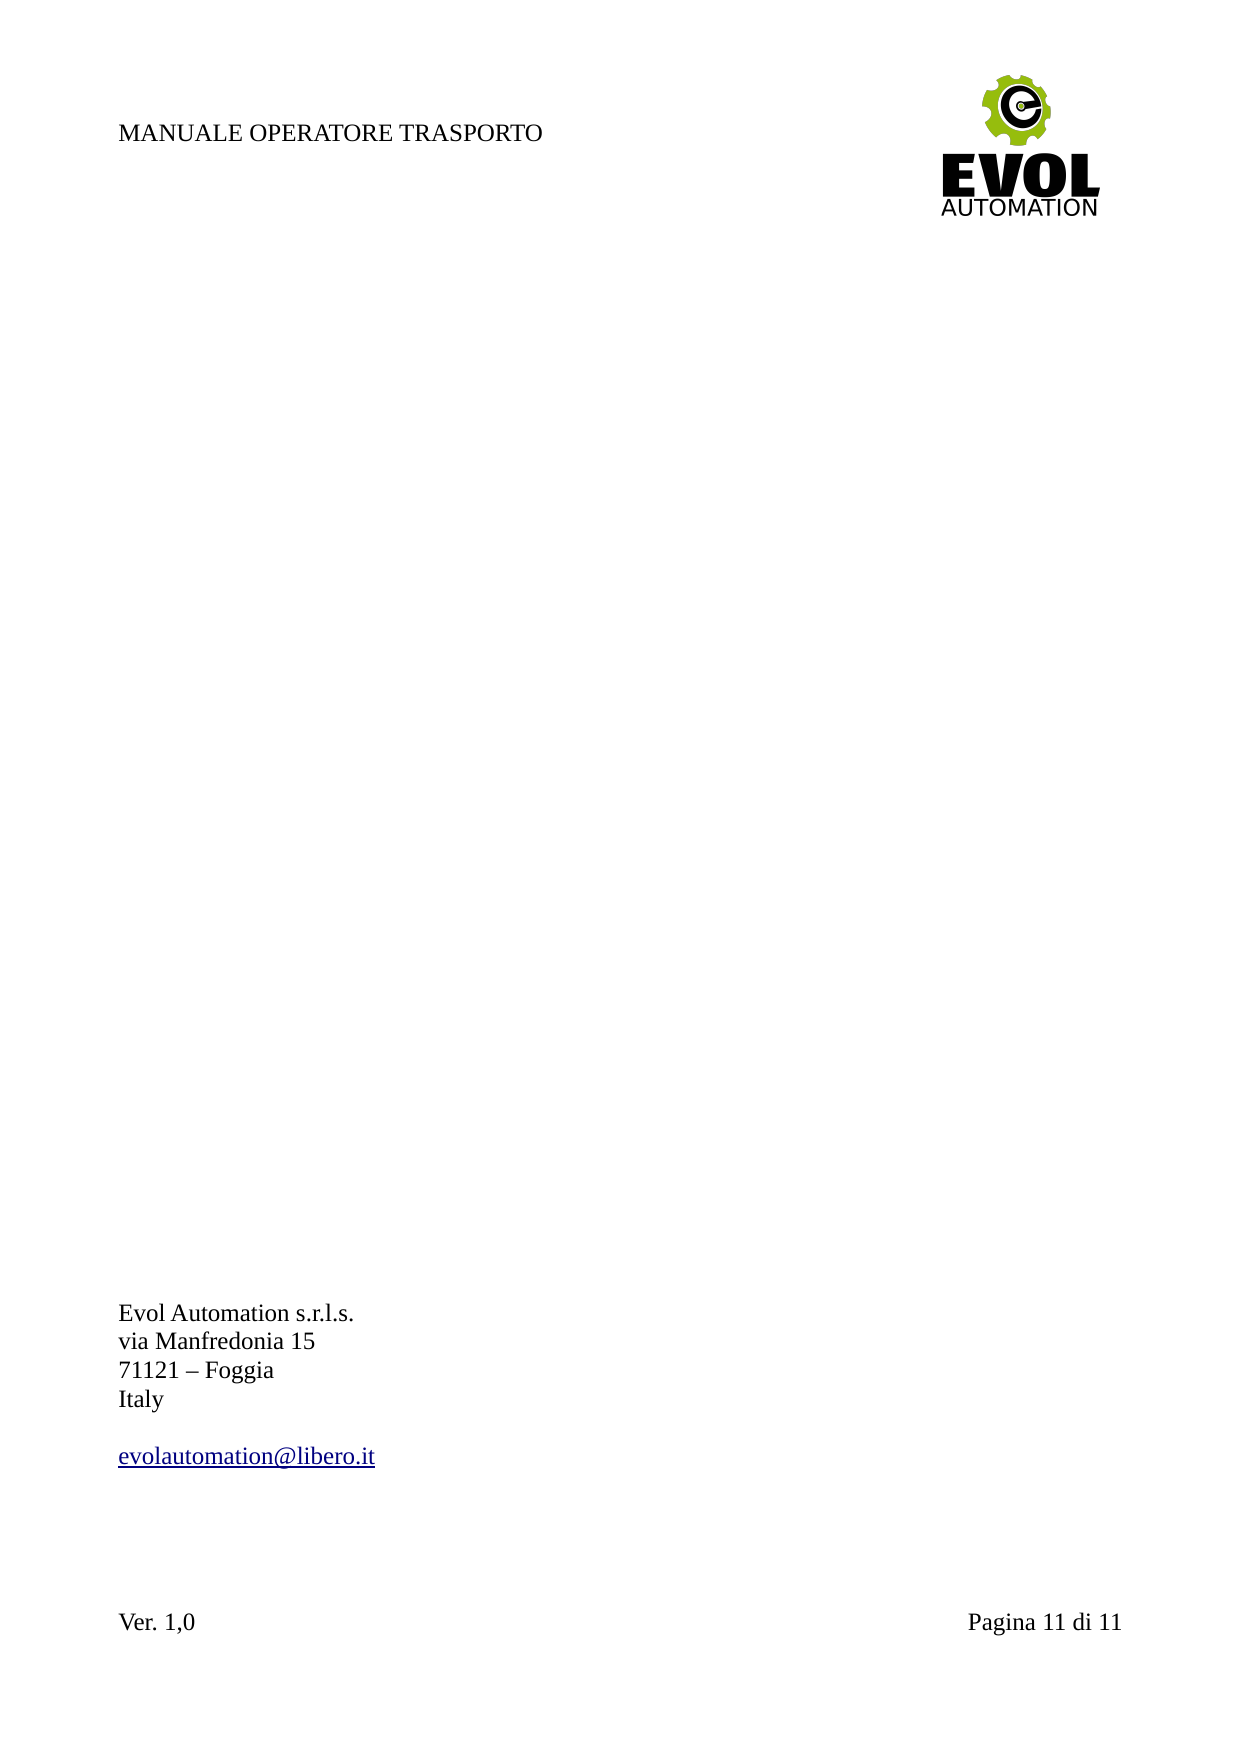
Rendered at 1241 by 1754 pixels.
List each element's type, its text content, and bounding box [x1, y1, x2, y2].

text Italy [118, 1384, 1122, 1413]
text Evol Automation s.r.l.s. [118, 1298, 1122, 1326]
text evolautomation@libero.it [118, 1441, 1122, 1470]
text via Manfredonia 15 [118, 1326, 1122, 1355]
text 71121 – Foggia [118, 1355, 1122, 1384]
picture [941, 75, 1100, 216]
